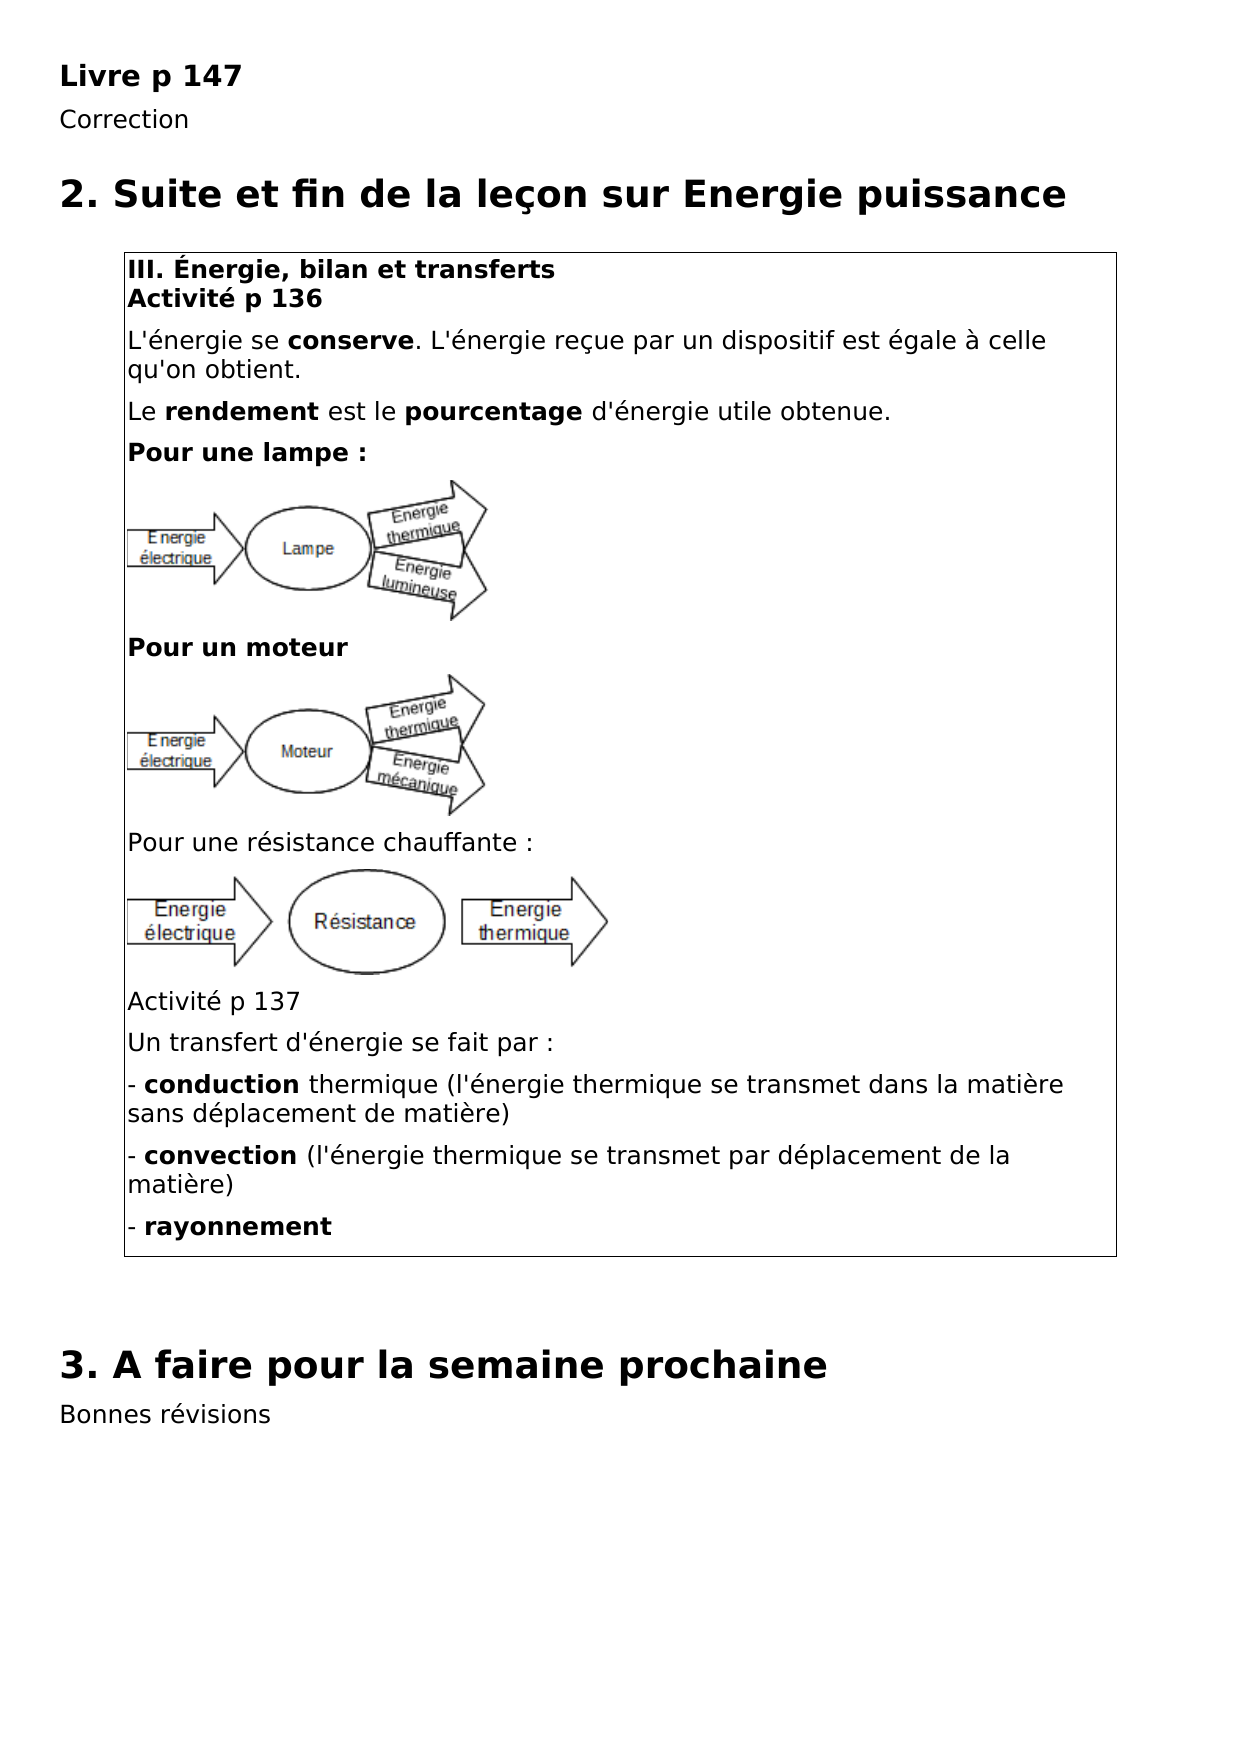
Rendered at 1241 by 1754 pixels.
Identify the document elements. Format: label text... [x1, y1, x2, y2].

subtitle Livre p 147 [59, 59, 1181, 93]
subtitle 3. A faire pour la semaine prochaine [59, 1344, 1181, 1387]
subtitle 2. Suite et fin de la leçon sur Energie puissance [59, 172, 1181, 216]
picture [127, 480, 496, 621]
picture [127, 674, 493, 816]
table_header III. Énergie, bilan et transferts Activité p 136 L'énergie se conserve. L'énergie reçue par un dispositif est égale à celle qu'on obtient. Le rendement est le pourcentage d'énergie utile obtenue. Pour une lampe : Pour un moteur Pour une résistance chauffante : Activité p 137 Un transfert d'énergie se fait par : - conduction thermique (l'énergie thermique se transmet dans la matière sans déplacement de matière) - convection (l'énergie thermique se transmet par déplacement de la matière) - rayonnement [125, 253, 1116, 1256]
picture [127, 869, 609, 975]
text Bonnes révisions [59, 1400, 1181, 1429]
text Correction [59, 106, 1181, 135]
